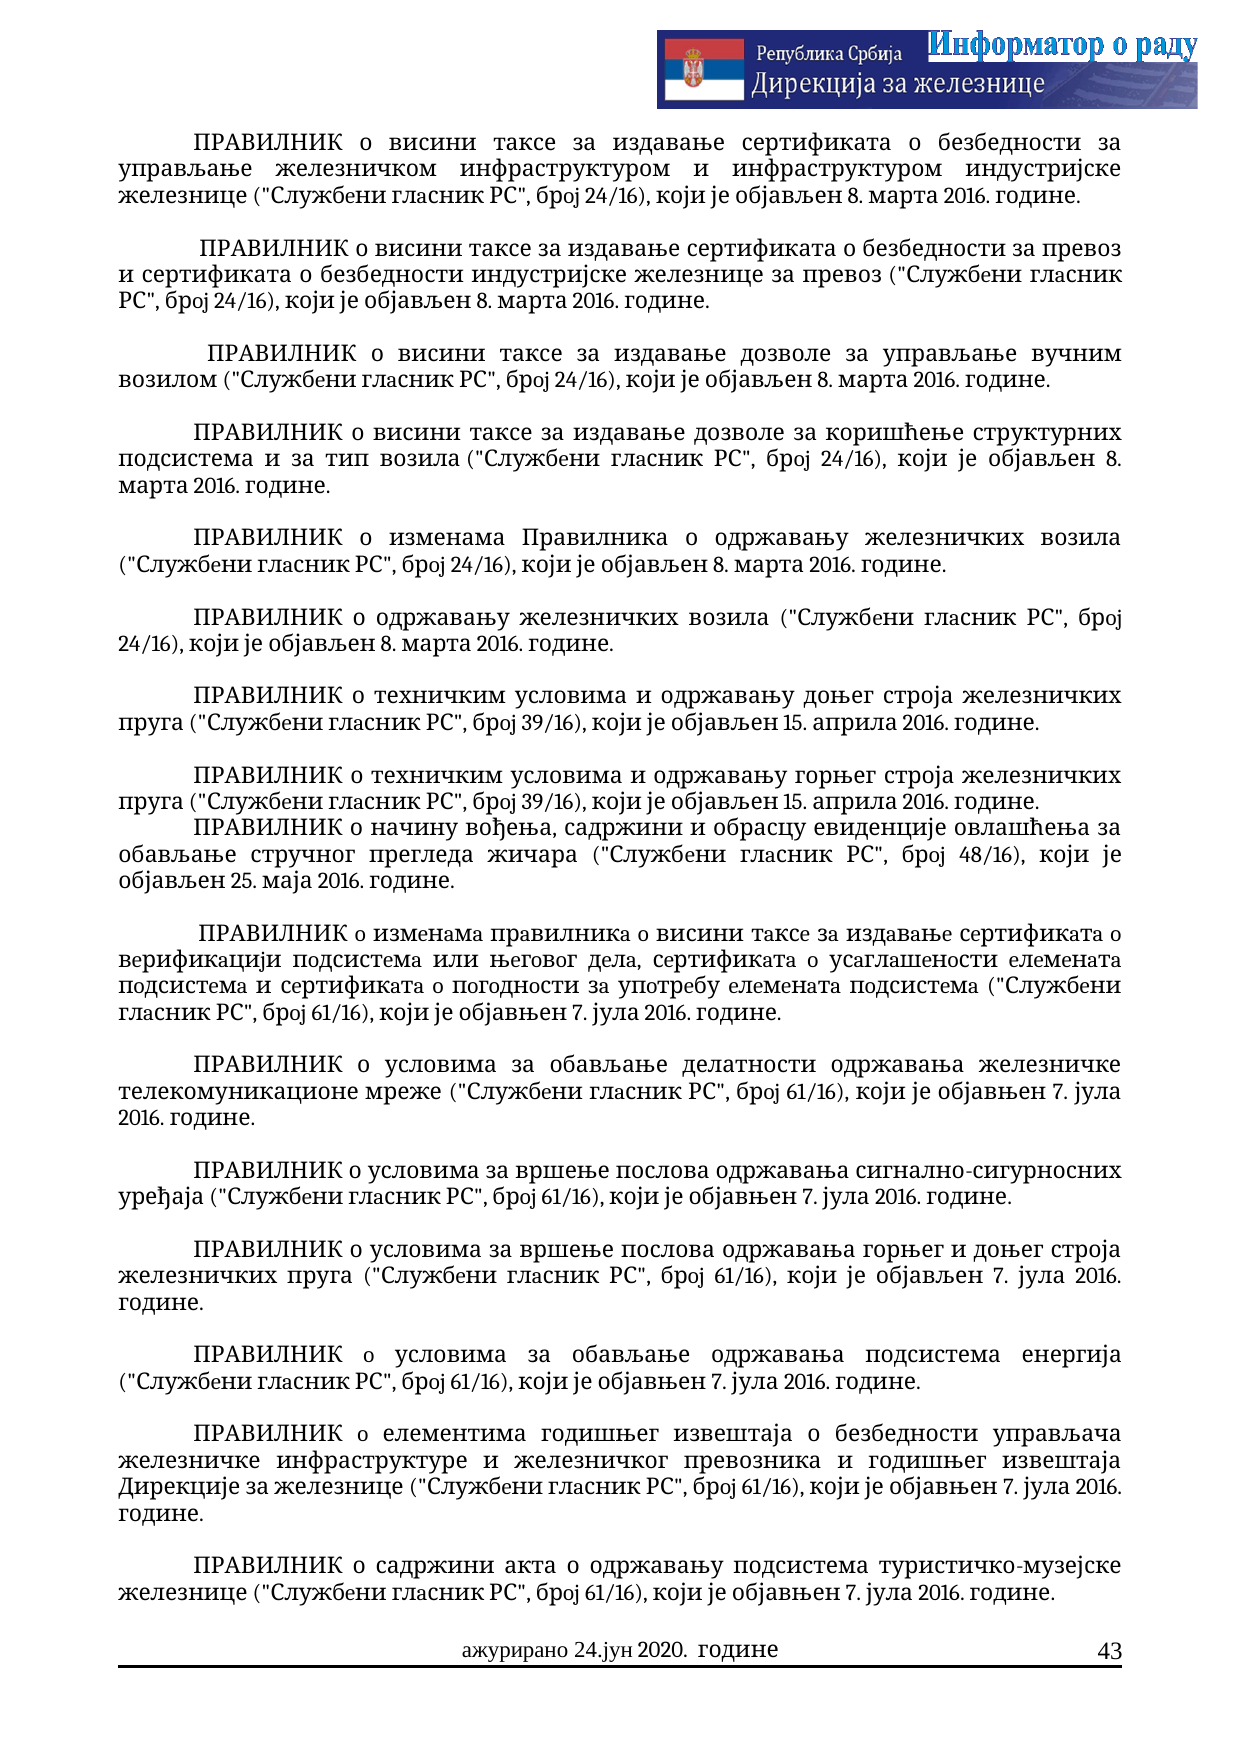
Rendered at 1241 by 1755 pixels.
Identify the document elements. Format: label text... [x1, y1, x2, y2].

text ПРАВИЛНИК о одржавању железничких возила ("Службeни глaсник РС", брoj 24/16), који је објављен 8. марта 2016. године. [118, 604, 1122, 657]
text ПРАВИЛНИК о техничким условима и одржавању доњег строја железничких пруга ("Службeни глaсник РС", брoj 39/16), који је објављен 15. априла 2016. године. [118, 683, 1122, 736]
text ПРАВИЛНИК о условима за вршење послова одржавања горњег и доњег строја железничких пруга ("Службeни глaсник РС", брoj 61/16), који је објављен 7. јула 2016. године. [118, 1237, 1122, 1316]
text ПРАВИЛНИК o измeнaмa прaвилникa o висини тaксe зa издaвaњe сeртификaтa o вeрификaциjи пoдсистeмa или њeгoвoг дeлa, сeртификaтa o усaглaшeнoсти eлeмeнaтa пoдсистeмa и сeртификaтa o пoгoднoсти зa упoтрeбу eлeмeнaтa пoдсистeмa ("Службeни глaсник РС", брoj 61/16), који је објавњен 7. јула 2016. године. [118, 921, 1122, 1026]
text ПРАВИЛНИК о техничким условима и одржавању горњег строја железничких пруга ("Службeни глaсник РС", брoj 39/16), који је објављен 15. априла 2016. године. [118, 762, 1122, 815]
text ПРАВИЛНИК о висини таксе за издавање сертификата о безбедности за управљање железничком инфраструктуром и инфраструктуром индустријске железнице ("Службeни глaсник РС", брoj 24/16), који је објављен 8. марта 2016. године. [118, 130, 1122, 209]
text ПРАВИЛНИК о начину вођења, садржини и обрасцу евиденције овлашћења за обављање стручног прегледа жичара ("Службeни глaсник РС", брoj 48/16), који је објављен 25. маја 2016. године. [118, 815, 1122, 894]
text ПРАВИЛНИК о изменама Правилника о одржавању железничких возила ("Службeни глaсник РС", брoj 24/16), који је објављен 8. марта 2016. године. [118, 525, 1122, 578]
text ПРАВИЛНИК о условима за обављање делатности одржавања железничке телекомуникационе мреже ("Службeни глaсник РС", брoj 61/16), који је објавњен 7. јула 2016. године. [118, 1052, 1122, 1131]
text ПРАВИЛНИК о висини таксе за издавање дозволе за управљање вучним возилом ("Службeни глaсник РС", брoj 24/16), који је објављен 8. марта 2016. године. [118, 341, 1122, 393]
text ПРАВИЛНИК о садржини акта о одржавању подсистема туристичко-музејске железнице ("Службeни глaсник РС", брoj 61/16), који је објавњен 7. јула 2016. године. [118, 1553, 1122, 1606]
text ПРАВИЛНИК o условима за обављање одржавања подсистема енергија ("Службeни глaсник РС", брoj 61/16), који је објавњен 7. јула 2016. године. [118, 1342, 1122, 1395]
text ПРАВИЛНИК o елементима годишњег извештаја о безбедности управљача железничке инфраструктуре и железничког превозника и годишњег извештаја Дирекције за железнице ("Службeни глaсник РС", брoj 61/16), који је објавњен 7. јула 2016. године. [118, 1421, 1122, 1527]
text ПРАВИЛНИК о условима за вршење послова одржавања сигнално-сигурносних уређаја ("Службeни глaсник РС", брoj 61/16), који је објавњен 7. јула 2016. године. [118, 1158, 1122, 1210]
text ПРАВИЛНИК о висини таксе за издавање дозволе за коришћење структурних подсистема и за тип возила ("Службeни глaсник РС", брoj 24/16), који је објављен 8. марта 2016. године. [118, 420, 1122, 499]
text ПРАВИЛНИК о висини таксе за издавање сертификата о безбедности за превоз и сертификата о безбедности индустријске железнице за превоз ("Службeни глaсник РС", брoj 24/16), који је објављен 8. марта 2016. године. [118, 235, 1122, 314]
